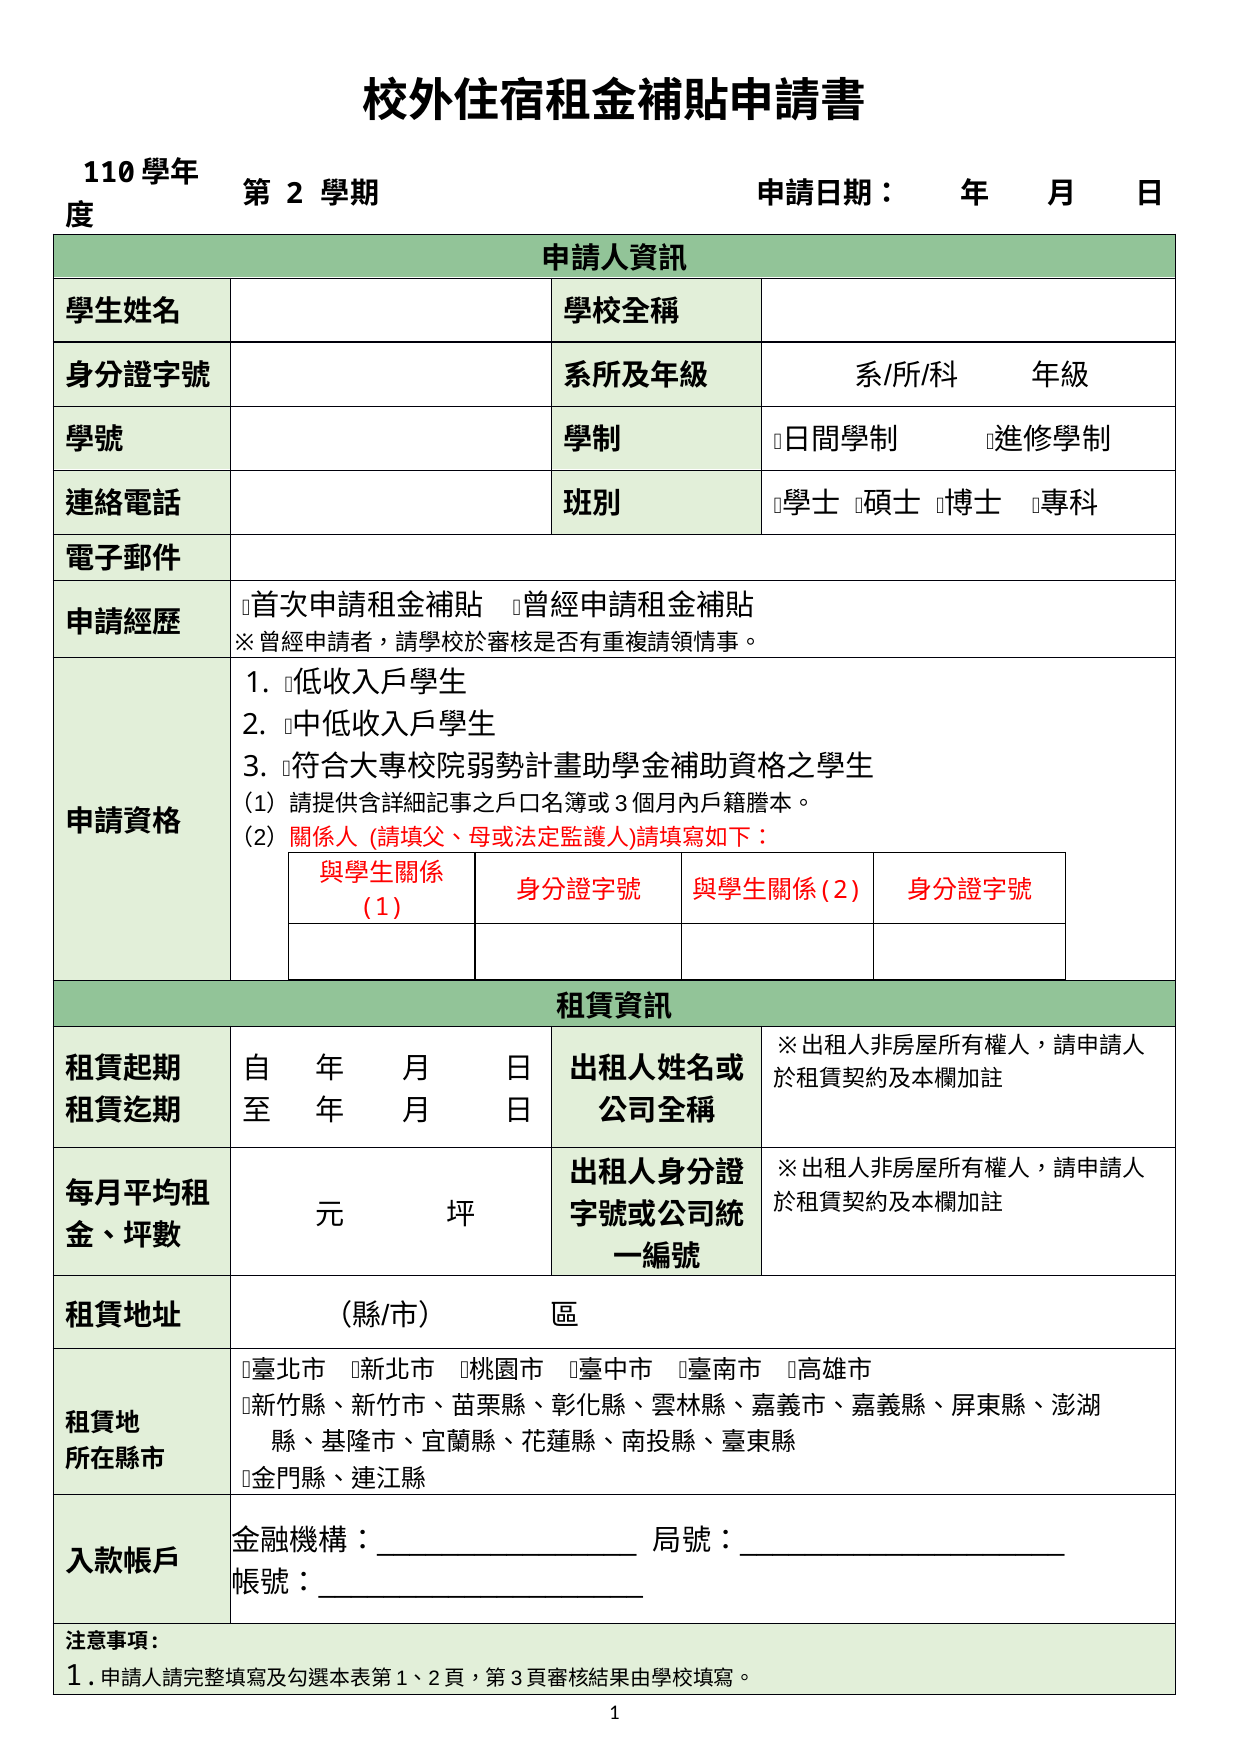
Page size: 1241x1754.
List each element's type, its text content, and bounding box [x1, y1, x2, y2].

table_cell 電子郵件 [54, 535, 230, 580]
table_cell （縣/市） 區 [231, 1276, 1175, 1348]
table_cell ※出租人非房屋所有權人，請申請人於租賃契約及本欄加註 [762, 1148, 1175, 1275]
table_cell [874, 924, 1065, 978]
table_cell 注意事項: 申請人請完整填寫及勾選本表第1、2頁，第3頁審核結果由學校填寫。 出租人為代理人或包租代管公司，請多填房屋所有權人姓名、身分證字號。 申請人請詳閱第2頁切結書，打勾及簽名，未成年者由法定代理人代為切結。 [54, 1624, 1175, 1694]
table_cell [231, 343, 551, 406]
table_header 身分證字號 [874, 853, 1065, 923]
table_cell [682, 924, 873, 978]
table_header 與學生關係(1) [289, 853, 474, 923]
table_cell [762, 279, 1175, 341]
table_cell [231, 279, 551, 341]
table_cell 1. 低收入戶學生 2. 中低收入戶學生 3. 符合大專校院弱勢計畫助學金補助資格之學生 （1）請提供含詳細記事之戶口名簿或3個月內戶籍謄本。 （2）關係人 (請填父、母或法定監護人)請填寫如下： [231, 658, 1175, 980]
table_header 與學生關係(2) [682, 853, 873, 923]
text 校外住宿租金補貼申請書 [77, 64, 1152, 130]
table_cell 學校全稱 [552, 279, 761, 341]
table_cell 申請資格 [54, 658, 230, 980]
table_cell [476, 924, 681, 978]
table_cell [231, 535, 1175, 580]
table_cell 連絡電話 [54, 471, 230, 534]
table_cell 學號 [54, 407, 230, 469]
table_cell 出租人身分證字號或公司統一編號 [552, 1148, 761, 1275]
table_cell 臺北市 新北市 桃園市 臺中市 臺南市 高雄市 新竹縣、新竹市、苗栗縣、彰化縣、雲林縣、嘉義市、嘉義縣、屏東縣、澎湖縣、基隆市、宜蘭縣、花蓮縣、南投縣、臺東縣 金門縣、連江縣 [231, 1349, 1175, 1494]
table_cell 學制 [552, 407, 761, 469]
table_cell 出租人姓名或公司全稱 [552, 1027, 761, 1147]
table_cell 學士 碩士 博士 專科 [762, 471, 1175, 534]
table_header 身分證字號 [476, 853, 681, 923]
table_cell 身分證字號 [54, 343, 230, 406]
table_cell [231, 471, 551, 534]
table_cell 自 年 月 日 至 年 月 日 [231, 1027, 551, 1147]
table_cell [289, 924, 474, 978]
table_cell 首次申請租金補貼 曾經申請租金補貼 ※曾經申請者，請學校於審核是否有重複請領情事。 [231, 581, 1175, 657]
table_cell ※出租人非房屋所有權人，請申請人於租賃契約及本欄加註 [762, 1027, 1175, 1147]
table_header 第 2 學期 [230, 149, 551, 233]
table_cell 入款帳戶 [54, 1495, 230, 1623]
table_cell [231, 407, 551, 469]
table_cell 每月平均租金、坪數 [54, 1148, 230, 1275]
table_cell 申請人資訊 [54, 235, 1175, 277]
table_cell 學生姓名 [54, 279, 230, 341]
table_cell 租賃地址 [54, 1276, 230, 1348]
table_cell 申請經歷 [54, 581, 230, 657]
table_cell 元 坪 [231, 1148, 551, 1275]
table_cell 租賃起期 租賃迄期 [54, 1027, 230, 1147]
table_cell 日間學制 進修學制 [762, 407, 1175, 469]
table_header 110學年度 [53, 149, 230, 233]
table_cell 租賃資訊 [54, 981, 1175, 1026]
table_header 申請日期： 年 月 日 [551, 149, 1175, 233]
table_cell 金融機構：________________ 局號：____________________ 帳號：____________________ [231, 1495, 1175, 1623]
table_cell 系/所/科 年級 [762, 343, 1175, 406]
table_cell 系所及年級 [552, 343, 761, 406]
table_cell 班別 [552, 471, 761, 534]
table_cell 租賃地 所在縣市 [54, 1349, 230, 1494]
